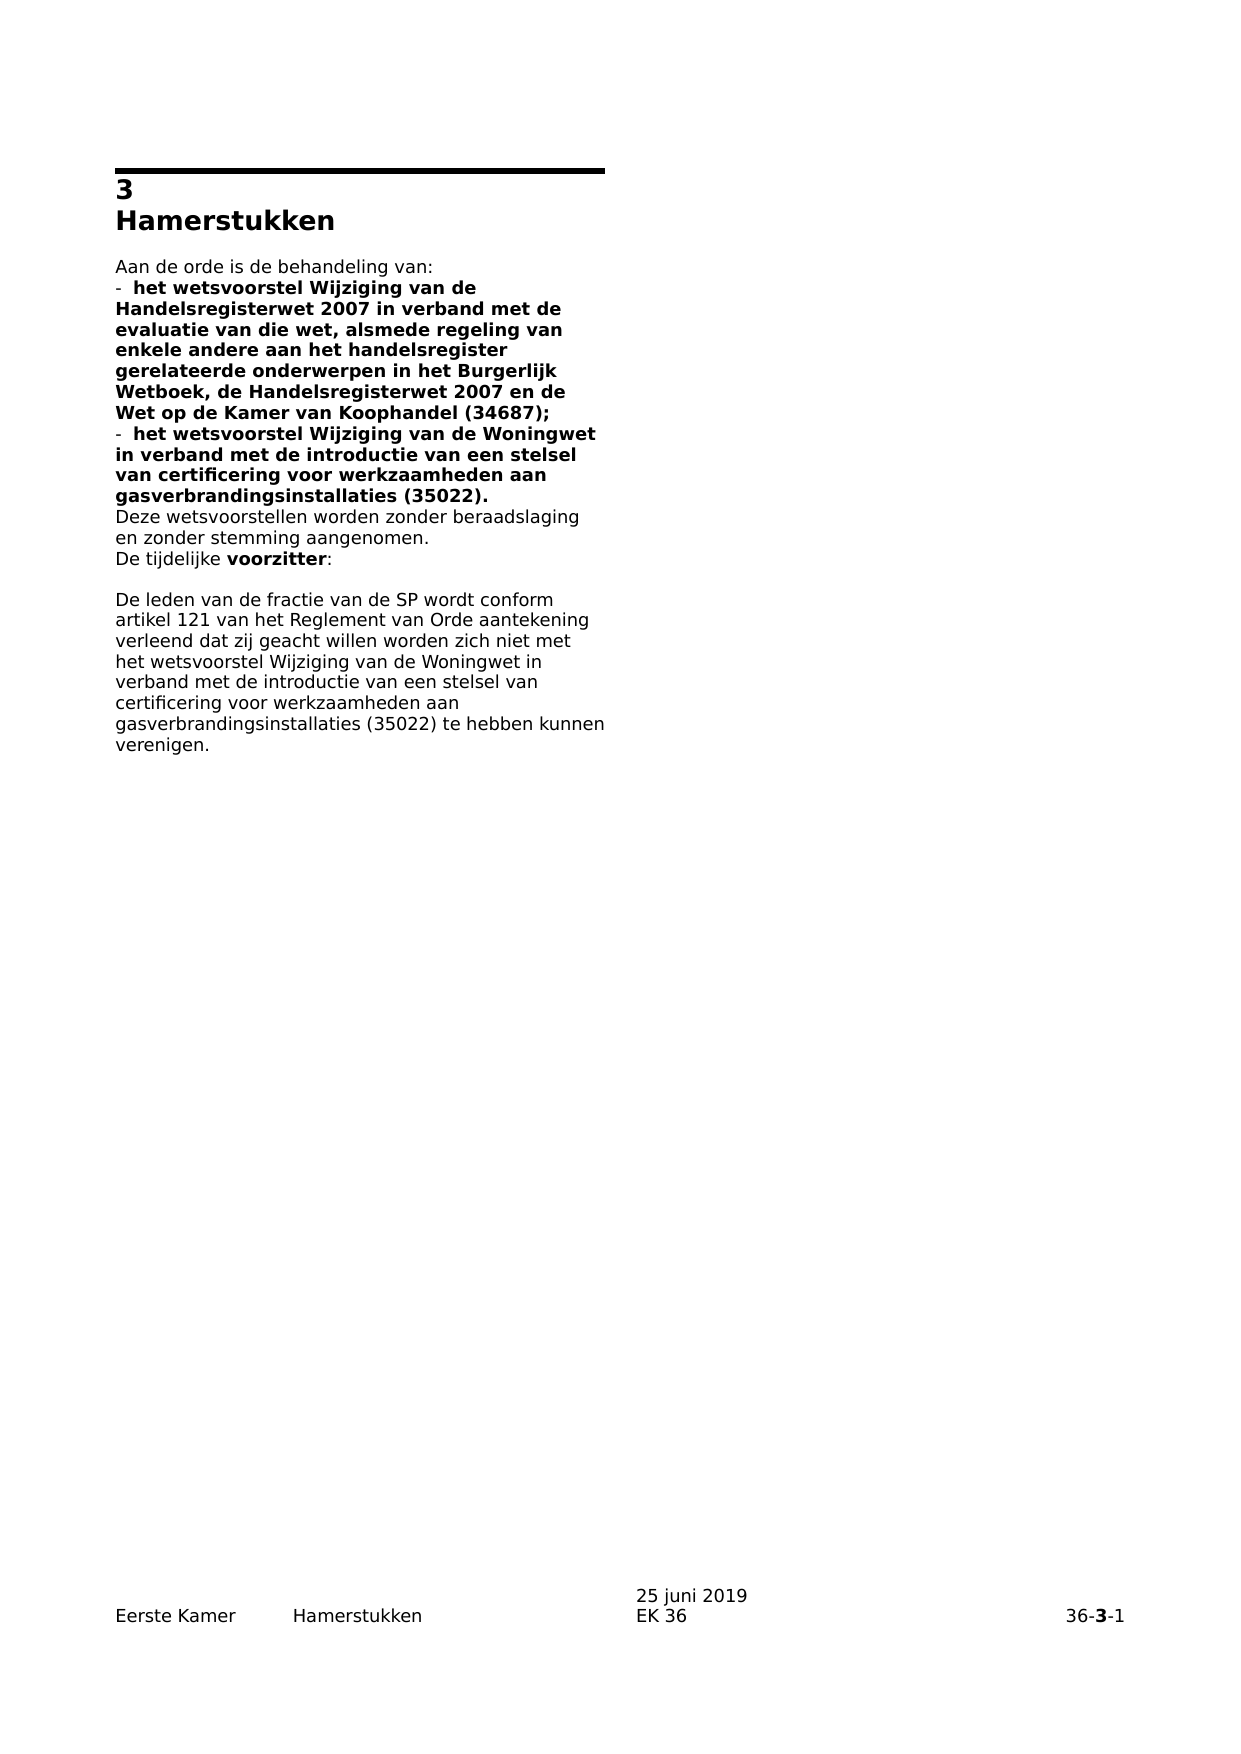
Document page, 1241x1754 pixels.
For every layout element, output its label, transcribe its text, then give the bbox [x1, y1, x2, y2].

title 3 Hamerstukken [115, 174, 605, 237]
text Deze wetsvoorstellen worden zonder beraadslaging en zonder stemming aangenomen. [115, 507, 605, 548]
list het wetsvoorstel Wijziging van de Woningwet in verband met de introductie van een stelsel van certificering voor werkzaamheden aan gasverbrandingsinstallaties (35022). [115, 423, 605, 507]
text Aan de orde is de behandeling van: [115, 257, 605, 278]
text De leden van de fractie van de SP wordt conform artikel 121 van het Reglement van Orde aantekening verleend dat zij geacht willen worden zich niet met het wetsvoorstel Wijziging van de Woningwet in verband met de introductie van een stelsel van certificering voor werkzaamheden aan gasverbrandingsinstallaties (35022) te hebben kunnen verenigen. [115, 589, 605, 755]
text De tijdelijke voorzitter: [115, 548, 605, 569]
list het wetsvoorstel Wijziging van de Handelsregisterwet 2007 in verband met de evaluatie van die wet, alsmede regeling van enkele andere aan het handelsregister gerelateerde onderwerpen in het Burgerlijk Wetboek, de Handelsregisterwet 2007 en de Wet op de Kamer van Koophandel (34687); [115, 278, 605, 423]
